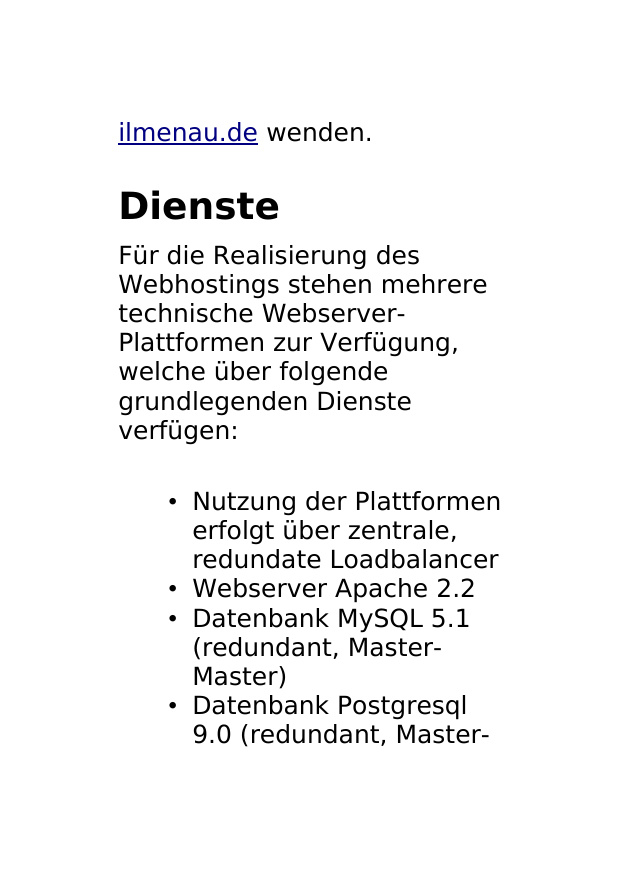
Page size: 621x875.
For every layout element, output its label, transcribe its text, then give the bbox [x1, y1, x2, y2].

list Datenbank Postgresql 9.0 (redundant, Master- [177, 691, 502, 749]
list Webserver Apache 2.2 [177, 574, 502, 604]
list Nutzung der Plattformen erfolgt über zentrale, redundate Loadbalancer [177, 487, 502, 574]
text ilmenau.de wenden. [118, 118, 502, 147]
text Für die Realisierung des Webhostings stehen mehrere technische Webserver-Plattformen zur Verfügung, welche über folgende grundlegenden Dienste verfügen: [118, 241, 502, 445]
subtitle Dienste [118, 185, 502, 228]
list Datenbank MySQL 5.1 (redundant, Master-Master) [177, 604, 502, 691]
